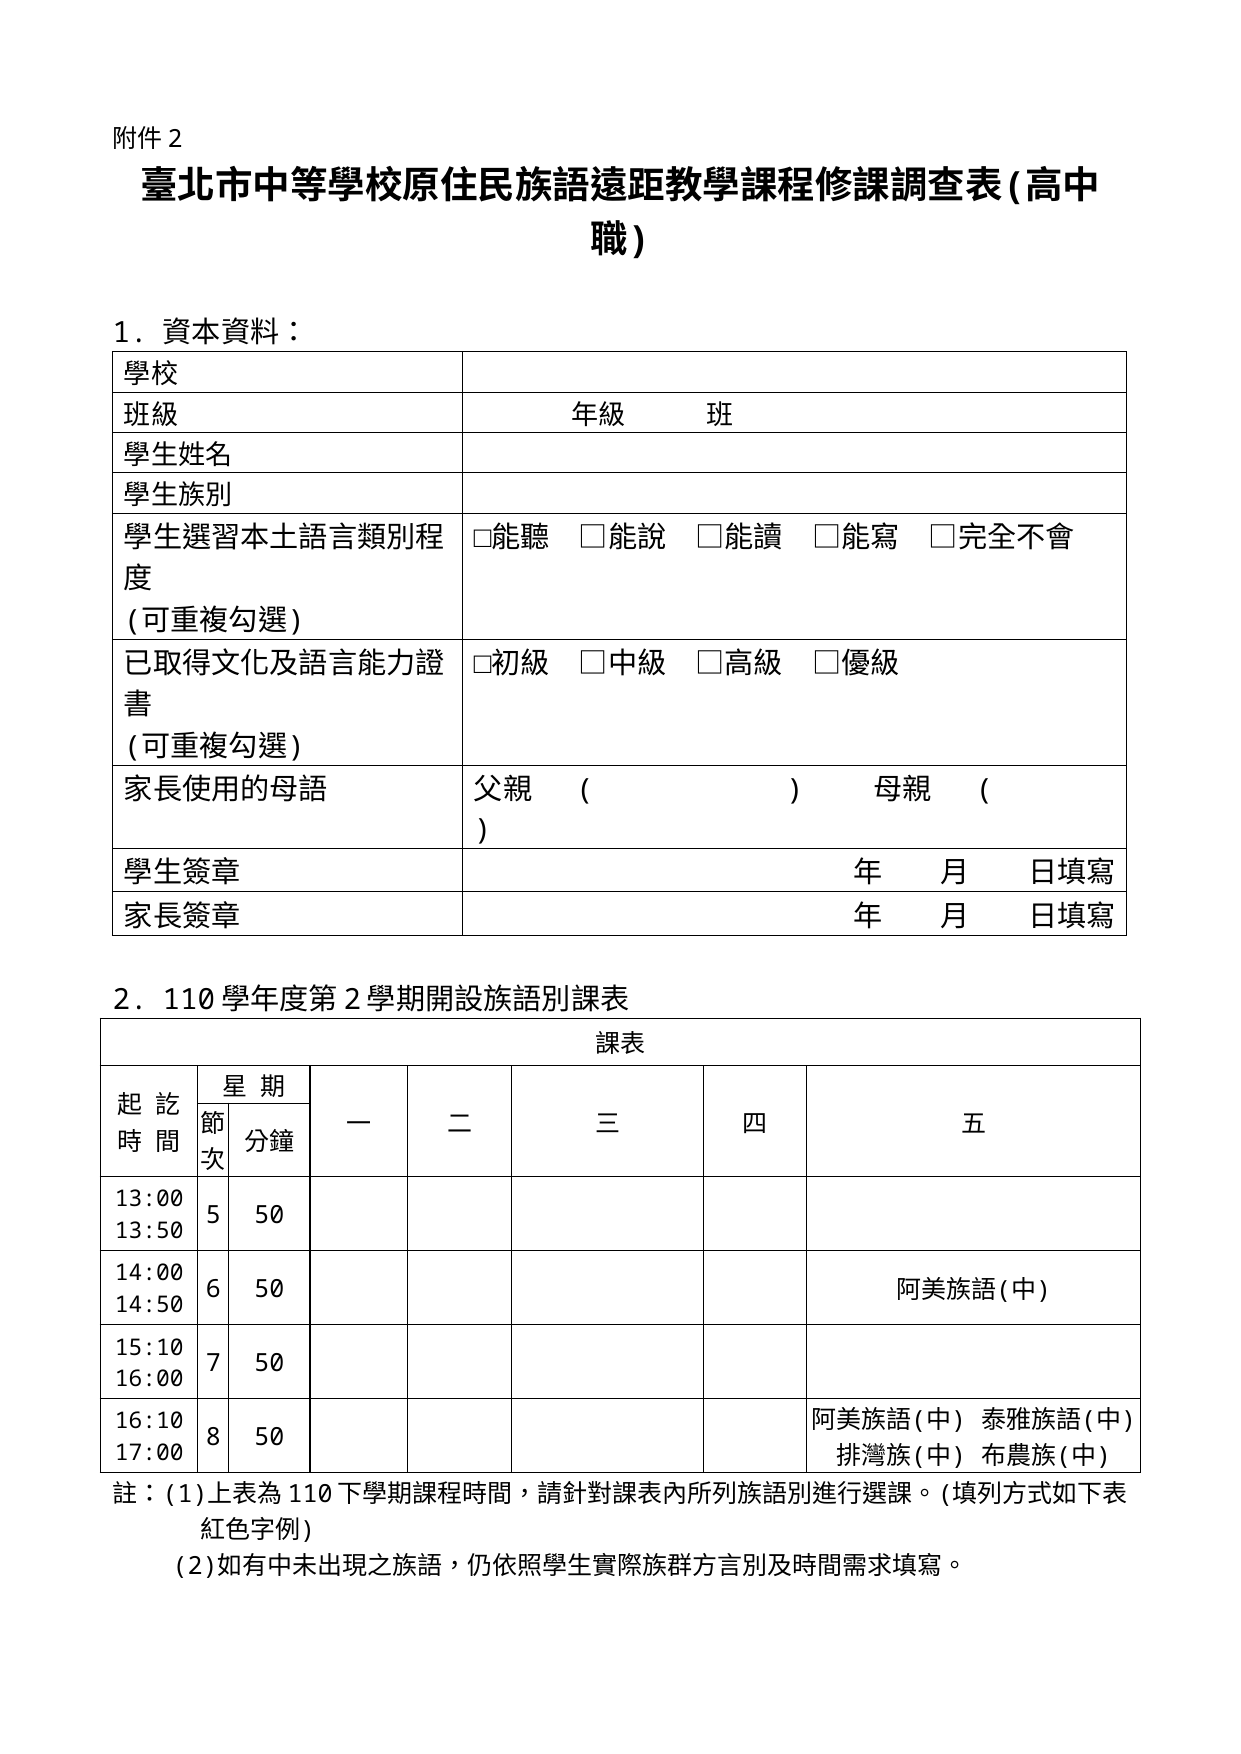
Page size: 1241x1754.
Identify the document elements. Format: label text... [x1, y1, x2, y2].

table_cell 家長簽章 [113, 892, 462, 934]
table_cell 二 [408, 1066, 511, 1176]
table_cell [807, 1177, 1140, 1250]
table_cell [311, 1177, 407, 1250]
table_cell [463, 473, 1126, 513]
table_cell 四 [704, 1066, 806, 1176]
table_cell [704, 1325, 806, 1398]
table_cell [463, 433, 1126, 472]
text (2)如有中未出現之族語，仍依照學生實際族群方言別及時間需求填寫。 [112, 1546, 1128, 1582]
table_cell 7 [198, 1325, 228, 1398]
table_cell 父親 ( ) 母親 ( ) [463, 766, 1126, 848]
table_cell 年 月 日填寫 [463, 849, 1126, 891]
table_cell 15:10 16:00 [101, 1325, 197, 1398]
list 110學年度第2學期開設族語別課表 [112, 975, 1128, 1018]
table_cell 已取得文化及語言能力證書 (可重複勾選) [113, 640, 462, 765]
table_header [463, 352, 1126, 392]
table_cell 節次 [198, 1104, 228, 1176]
table_cell 阿美族語(中) [807, 1251, 1140, 1324]
table_cell 50 [229, 1251, 309, 1324]
table_cell [512, 1177, 703, 1250]
table_cell □能聽 □能說 □能讀 □能寫 □完全不會 [463, 514, 1126, 639]
table_cell 6 [198, 1251, 228, 1324]
table_cell 起 訖 時 間 [101, 1066, 197, 1176]
table_cell 學生選習本土語言類別程度 (可重複勾選) [113, 514, 462, 639]
table_cell [311, 1399, 407, 1472]
table_cell 13:00 13:50 [101, 1177, 197, 1250]
table_cell 16:10 17:00 [101, 1399, 197, 1472]
table_cell [408, 1399, 511, 1472]
table_cell 分鐘 [229, 1104, 309, 1176]
table_cell 班級 [113, 393, 462, 432]
table_cell 50 [229, 1325, 309, 1398]
table_header 課表 [101, 1019, 1140, 1065]
table_cell [408, 1325, 511, 1398]
table_cell [512, 1251, 703, 1324]
table_cell 學生簽章 [113, 849, 462, 891]
table_cell [311, 1251, 407, 1324]
text 臺北市中等學校原住民族語遠距教學課程修課調查表(高中職) [112, 154, 1128, 263]
table_header 學校 [113, 352, 462, 392]
table_cell 五 [807, 1066, 1140, 1176]
table_cell 年 月 日填寫 [463, 892, 1126, 934]
table_cell 學生姓名 [113, 433, 462, 472]
table_cell 年級 班 [463, 393, 1126, 432]
list 資本資料： [112, 309, 1128, 351]
table_cell [512, 1325, 703, 1398]
text 附件2 [112, 118, 1128, 154]
table_cell 5 [198, 1177, 228, 1250]
table_cell [408, 1177, 511, 1250]
table_cell 三 [512, 1066, 703, 1176]
table_cell 50 [229, 1177, 309, 1250]
table_cell [311, 1325, 407, 1398]
table_cell 學生族別 [113, 473, 462, 513]
table_cell 50 [229, 1399, 309, 1472]
text 註：(1)上表為110下學期課程時間，請針對課表內所列族語別進行選課。(填列方式如下表紅色字例) [112, 1473, 1128, 1546]
table_cell 阿美族語(中) 泰雅族語(中) 排灣族(中) 布農族(中) [807, 1399, 1140, 1472]
table_cell 星 期 [198, 1066, 309, 1102]
table_cell □初級 □中級 □高級 □優級 [463, 640, 1126, 765]
table_cell [408, 1251, 511, 1324]
table_cell [807, 1325, 1140, 1398]
table_cell 8 [198, 1399, 228, 1472]
table_cell [704, 1251, 806, 1324]
table_cell 14:00 14:50 [101, 1251, 197, 1324]
table_cell 家長使用的母語 [113, 766, 462, 848]
table_cell 一 [311, 1066, 407, 1176]
table_cell [704, 1399, 806, 1472]
table_cell [512, 1399, 703, 1472]
table_cell [704, 1177, 806, 1250]
